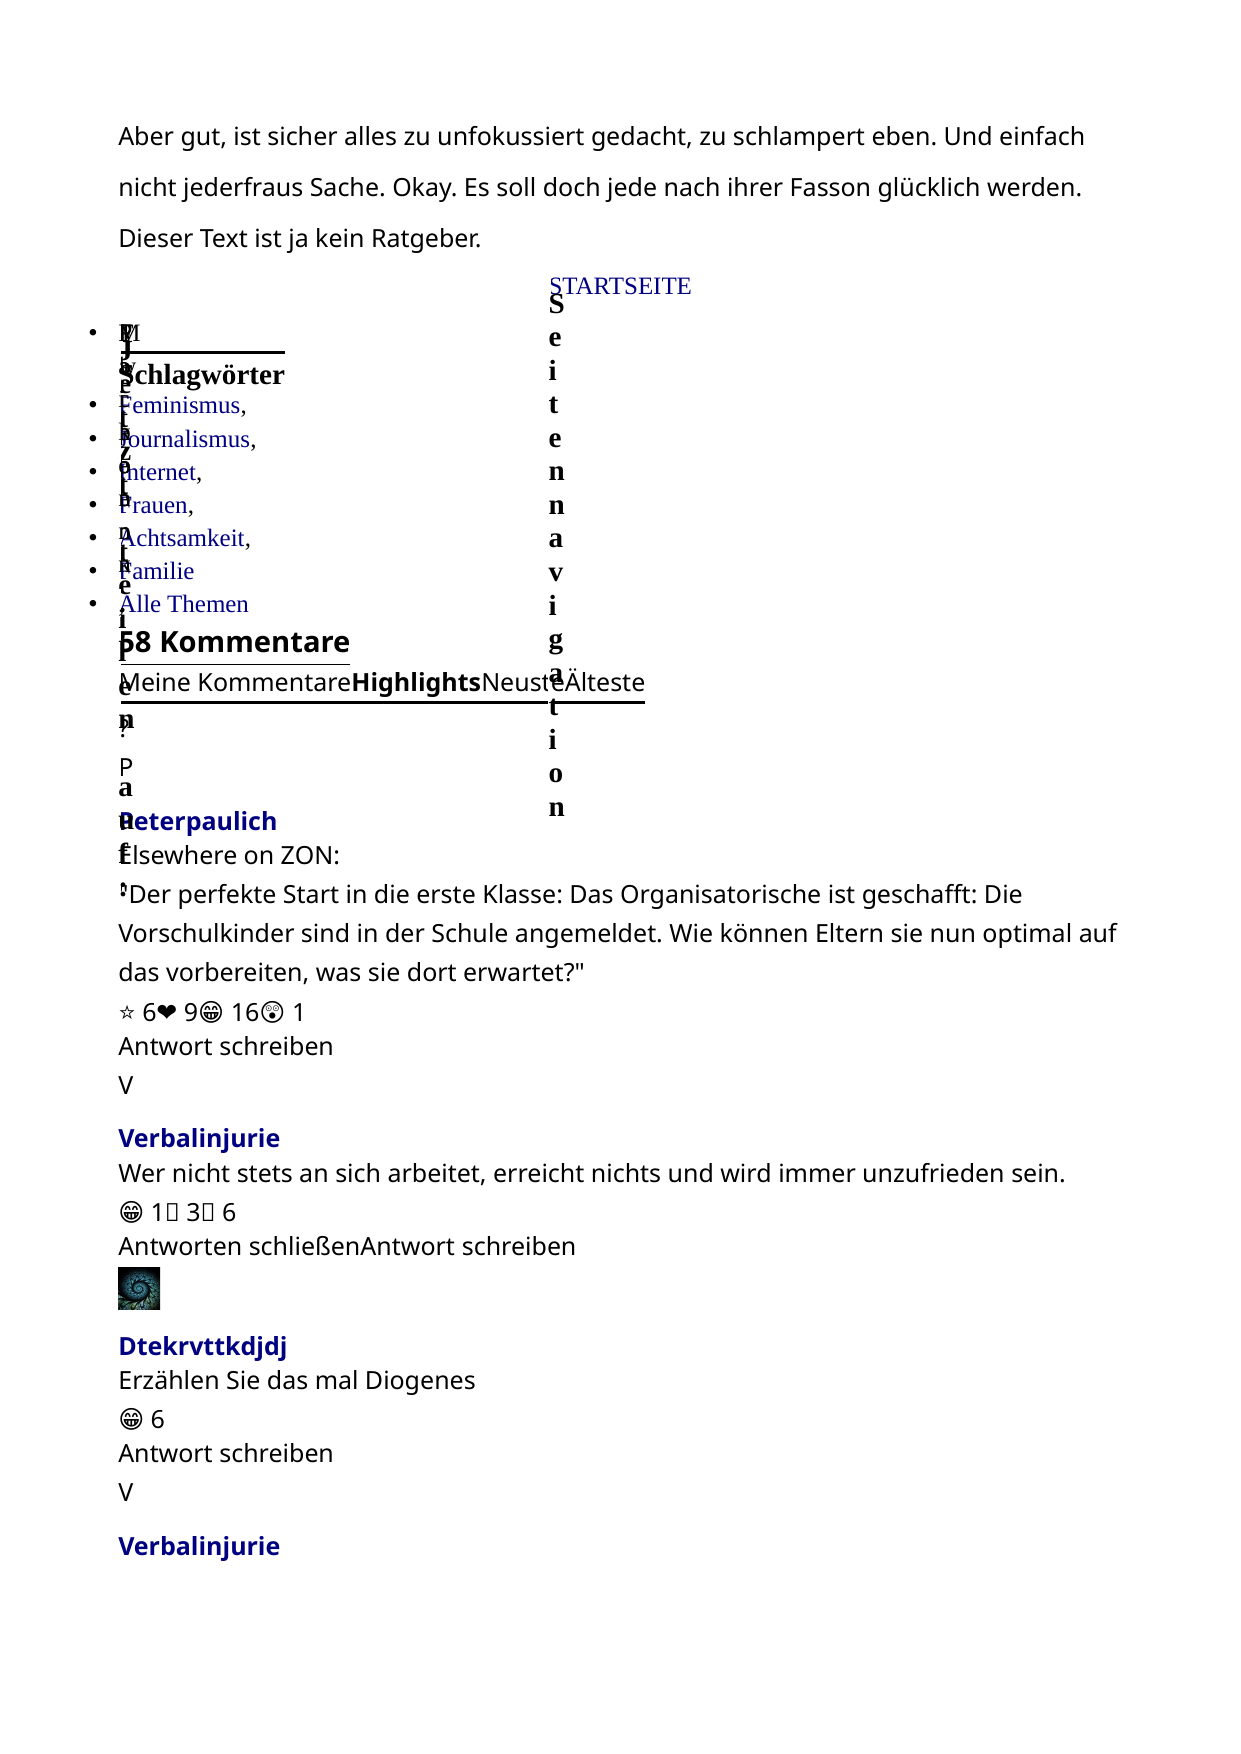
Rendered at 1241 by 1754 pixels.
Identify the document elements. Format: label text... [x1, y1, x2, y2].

text Dieser Text ist ja kein Ratgeber. [118, 220, 1122, 254]
text Meine KommentareHighlightsNeusteÄlteste [551, 664, 1122, 704]
text 😁 1🙁 3🤨 6 [118, 1194, 1122, 1228]
subtitle Verbalinjurie [118, 1529, 1122, 1563]
list Internet [198, 457, 548, 485]
list Internet [551, 457, 1122, 485]
text Antwort schreiben [118, 1436, 1122, 1470]
text ? [551, 711, 1122, 744]
text V [118, 1067, 1122, 1101]
subtitle Verbalinjurie [118, 1121, 1122, 1155]
list Frauen [190, 490, 548, 518]
text P [123, 760, 130, 767]
text P [553, 770, 557, 781]
text Aber gut, ist sicher alles zu unfokussiert gedacht, zu schlampert eben. Und einfach nicht jederfraus Sache. Okay. Es soll doch jede nach ihrer Fasson glücklich werden. [118, 118, 1122, 203]
text Wer nicht stets an sich arbeitet, erreicht nichts und wird immer unzufrieden sein. [118, 1155, 1122, 1189]
text Elsewhere on ZON: [121, 837, 1122, 872]
subtitle Schlagwörter [122, 351, 548, 391]
list Feminismus [551, 391, 1122, 419]
list Frauen [121, 490, 188, 518]
list Feminismus [243, 391, 548, 419]
subtitle Peterpaulich [121, 803, 1122, 837]
list Familie [121, 556, 548, 584]
text ? [121, 711, 548, 744]
text STARTSEITE [118, 271, 1122, 300]
text ⭐️ 6❤️ 9😁 16😲 1 [118, 994, 1122, 1028]
text Meine KommentareHighlightsNeusteÄlteste [121, 664, 548, 701]
subtitle 58 Kommentare [551, 622, 1122, 664]
text 😁 6 [118, 1402, 1122, 1436]
text P [121, 750, 548, 784]
list Achtsamkeit [247, 523, 548, 551]
list Achtsamkeit [121, 523, 244, 551]
list Journalismus [121, 424, 250, 452]
list Alle Themen [551, 589, 1122, 617]
subtitle 58 Kommentare [121, 622, 548, 664]
text "Der perfekte Start in die erste Klasse: Das Organisatorische ist geschafft: Die Vorschulkinder sind in der Schule angemeldet. Wie können Eltern sie nun optimal auf das vorbereiten, was sie dort erwartet?" [118, 877, 1122, 989]
picture [118, 1267, 161, 1310]
text Erzählen Sie das mal Diogenes [118, 1363, 1122, 1397]
list Journalismus [551, 424, 1122, 452]
list Frauen [551, 490, 1122, 518]
subtitle Dtekrvttkdjdj [118, 1329, 1122, 1363]
list Internet [122, 457, 196, 485]
subtitle Schlagwörter [551, 351, 1122, 391]
list Journalismus [252, 424, 548, 452]
list Feminismus [121, 391, 240, 419]
text V [118, 1475, 1122, 1509]
list Achtsamkeit [551, 523, 1122, 551]
list Familie [551, 556, 1122, 584]
text Antworten schließenAntwort schreiben [118, 1228, 1122, 1262]
text Antwort schreiben [118, 1028, 1122, 1062]
list Alle Themen [121, 589, 548, 617]
text P [551, 750, 1122, 784]
